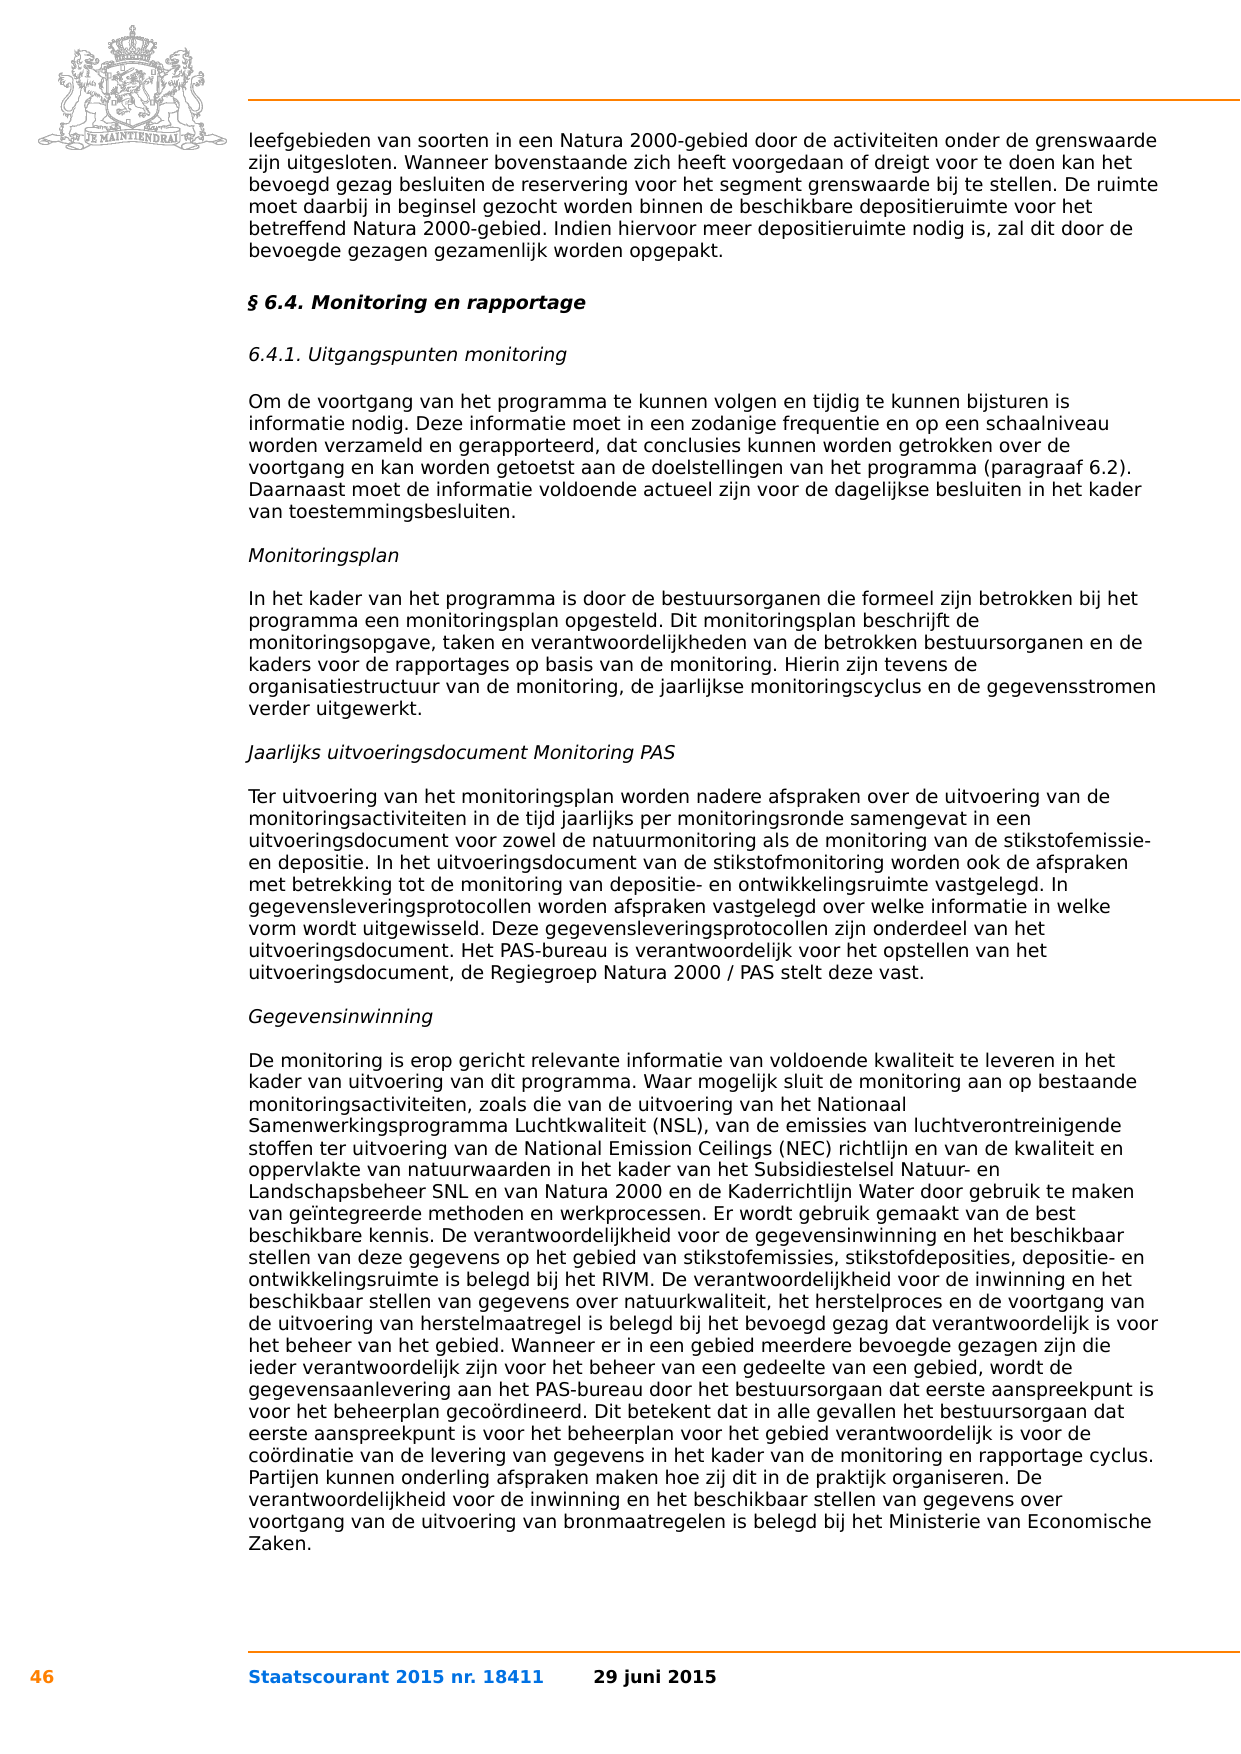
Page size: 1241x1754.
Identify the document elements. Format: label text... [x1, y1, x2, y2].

text Ter uitvoering van het monitoringsplan worden nadere afspraken over de uitvoering van de monitoringsactiviteiten in de tijd jaarlijks per monitoringsronde samengevat in een uitvoeringsdocument voor zowel de natuurmonitoring als de monitoring van de stikstofemissie- en depositie. In het uitvoeringsdocument van de stikstofmonitoring worden ook de afspraken met betrekking tot de monitoring van depositie- en ontwikkelingsruimte vastgelegd. In gegevensleveringsprotocollen worden afspraken vastgelegd over welke informatie in welke vorm wordt uitgewisseld. Deze gegevensleveringsprotocollen zijn onderdeel van het uitvoeringsdocument. Het PAS-bureau is verantwoordelijk voor het opstellen van het uitvoeringsdocument, de Regiegroep Natura 2000 / PAS stelt deze vast. [248, 786, 1163, 984]
subtitle 6.4.1. Uitgangspunten monitoring [248, 344, 1163, 366]
text In het kader van het programma is door de bestuursorganen die formeel zijn betrokken bij het programma een monitoringsplan opgesteld. Dit monitoringsplan beschrijft de monitoringsopgave, taken en verantwoordelijkheden van de betrokken bestuursorganen en de kaders voor de rapportages op basis van de monitoring. Hierin zijn tevens de organisatiestructuur van de monitoring, de jaarlijkse monitoringscyclus en de gegevensstromen verder uitgewerkt. [248, 588, 1163, 720]
subtitle Jaarlijks uitvoeringsdocument Monitoring PAS [248, 742, 1163, 764]
text leefgebieden van soorten in een Natura 2000-gebied door de activiteiten onder de grenswaarde zijn uitgesloten. Wanneer bovenstaande zich heeft voorgedaan of dreigt voor te doen kan het bevoegd gezag besluiten de reservering voor het segment grenswaarde bij te stellen. De ruimte moet daarbij in beginsel gezocht worden binnen de beschikbare depositieruimte voor het betreffend Natura 2000-gebied. Indien hiervoor meer depositieruimte nodig is, zal dit door de bevoegde gezagen gezamenlijk worden opgepakt. [248, 130, 1163, 262]
subtitle Monitoringsplan [248, 544, 1163, 566]
text De monitoring is erop gericht relevante informatie van voldoende kwaliteit te leveren in het kader van uitvoering van dit programma. Waar mogelijk sluit de monitoring aan op bestaande monitoringsactiviteiten, zoals die van de uitvoering van het Nationaal Samenwerkingsprogramma Luchtkwaliteit (NSL), van de emissies van luchtverontreinigende stoffen ter uitvoering van de National Emission Ceilings (NEC) richtlijn en van de kwaliteit en oppervlakte van natuurwaarden in het kader van het Subsidiestelsel Natuur- en Landschapsbeheer SNL en van Natura 2000 en de Kaderrichtlijn Water door gebruik te maken van geïntegreerde methoden en werkprocessen. Er wordt gebruik gemaakt van de best beschikbare kennis. De verantwoordelijkheid voor de gegevensinwinning en het beschikbaar stellen van deze gegevens op het gebied van stikstofemissies, stikstofdeposities, depositie- en ontwikkelingsruimte is belegd bij het RIVM. De verantwoordelijkheid voor de inwinning en het beschikbaar stellen van gegevens over natuurkwaliteit, het herstelproces en de voortgang van de uitvoering van herstelmaatregel is belegd bij het bevoegd gezag dat verantwoordelijk is voor het beheer van het gebied. Wanneer er in een gebied meerdere bevoegde gezagen zijn die ieder verantwoordelijk zijn voor het beheer van een gedeelte van een gebied, wordt de gegevensaanlevering aan het PAS-bureau door het bestuursorgaan dat eerste aanspreekpunt is voor het beheerplan gecoördineerd. Dit betekent dat in alle gevallen het bestuursorgaan dat eerste aanspreekpunt is voor het beheerplan voor het gebied verantwoordelijk is voor de coördinatie van de levering van gegevens in het kader van de monitoring en rapportage cyclus. Partijen kunnen onderling afspraken maken hoe zij dit in de praktijk organiseren. De verantwoordelijkheid voor de inwinning en het beschikbaar stellen van gegevens over voortgang van de uitvoering van bronmaatregelen is belegd bij het Ministerie van Economische Zaken. [248, 1049, 1163, 1555]
subtitle Gegevensinwinning [248, 1006, 1163, 1028]
text Om de voortgang van het programma te kunnen volgen en tijdig te kunnen bijsturen is informatie nodig. Deze informatie moet in een zodanige frequentie en op een schaalniveau worden verzameld en gerapporteerd, dat conclusies kunnen worden getrokken over de voortgang en kan worden getoetst aan de doelstellingen van het programma (paragraaf 6.2). Daarnaast moet de informatie voldoende actueel zijn voor de dagelijkse besluiten in het kader van toestemmingsbesluiten. [248, 391, 1163, 523]
subtitle § 6.4. Monitoring en rapportage [248, 292, 1163, 314]
picture [38, 25, 227, 150]
